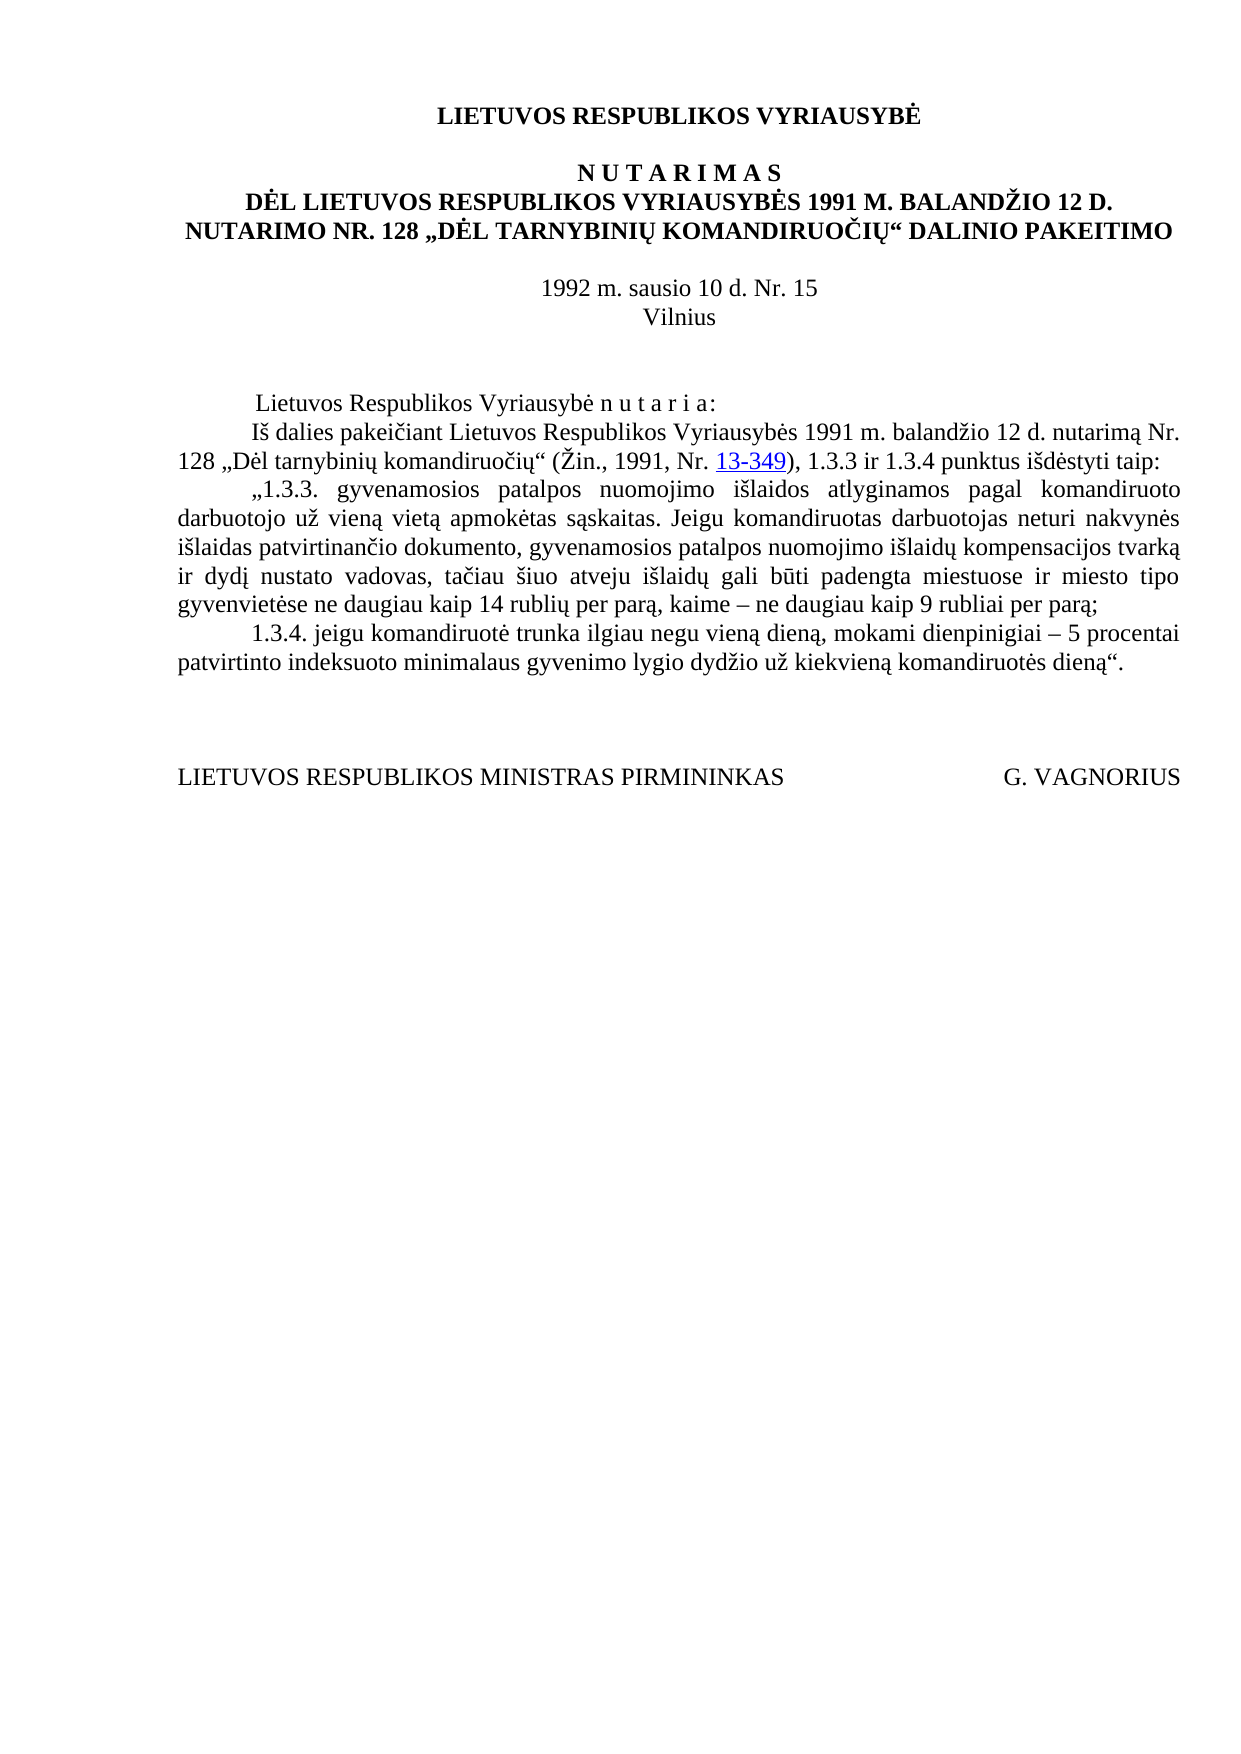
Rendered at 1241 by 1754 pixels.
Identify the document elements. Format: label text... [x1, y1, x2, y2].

text DĖL LIETUVOS RESPUBLIKOS VYRIAUSYBĖS 1991 M. BALANDŽIO 12 D. NUTARIMO NR. 128 „DĖL TARNYBINIŲ KOMANDIRUOČIŲ“ DALINIO PAKEITIMO [177, 187, 1181, 244]
text Iš dalies pakeičiant Lietuvos Respublikos Vyriausybės 1991 m. balandžio 12 d. nutarimą Nr. 128 „Dėl tarnybinių komandiruočių“ (Žin., 1991, Nr. 13-349), 1.3.3 ir 1.3.4 punktus išdėstyti taip: [177, 417, 1181, 474]
text 1992 m. sausio 10 d. Nr. 15 [177, 273, 1181, 302]
text N U T A R I M A S [177, 158, 1181, 187]
text „1.3.3. gyvenamosios patalpos nuomojimo išlaidos atlyginamos pagal komandiruoto darbuotojo už vieną vietą apmokėtas sąskaitas. Jeigu komandiruotas darbuotojas neturi nakvynės išlaidas patvirtinančio dokumento, gyvenamosios patalpos nuomojimo išlaidų kompensacijos tvarką ir dydį nustato vadovas, tačiau šiuo atveju išlaidų gali būti padengta miestuose ir miesto tipo gyvenvietėse ne daugiau kaip 14 rublių per parą, kaime – ne daugiau kaip 9 rubliai per parą; [177, 474, 1181, 618]
text 1.3.4. jeigu komandiruotė trunka ilgiau negu vieną dieną, mokami dienpinigiai – 5 procentai patvirtinto indeksuoto minimalaus gyvenimo lygio dydžio už kiekvieną komandiruotės dieną“. [177, 618, 1181, 676]
text Lietuvos Respublikos Vyriausybė nutaria: [177, 388, 1181, 417]
text LIETUVOS RESPUBLIKOS VYRIAUSYBĖ [177, 101, 1181, 129]
text Vilnius [177, 302, 1181, 331]
text LIETUVOS RESPUBLIKOS MINISTRAS PIRMININKAS G. VAGNORIUS [177, 762, 1181, 791]
